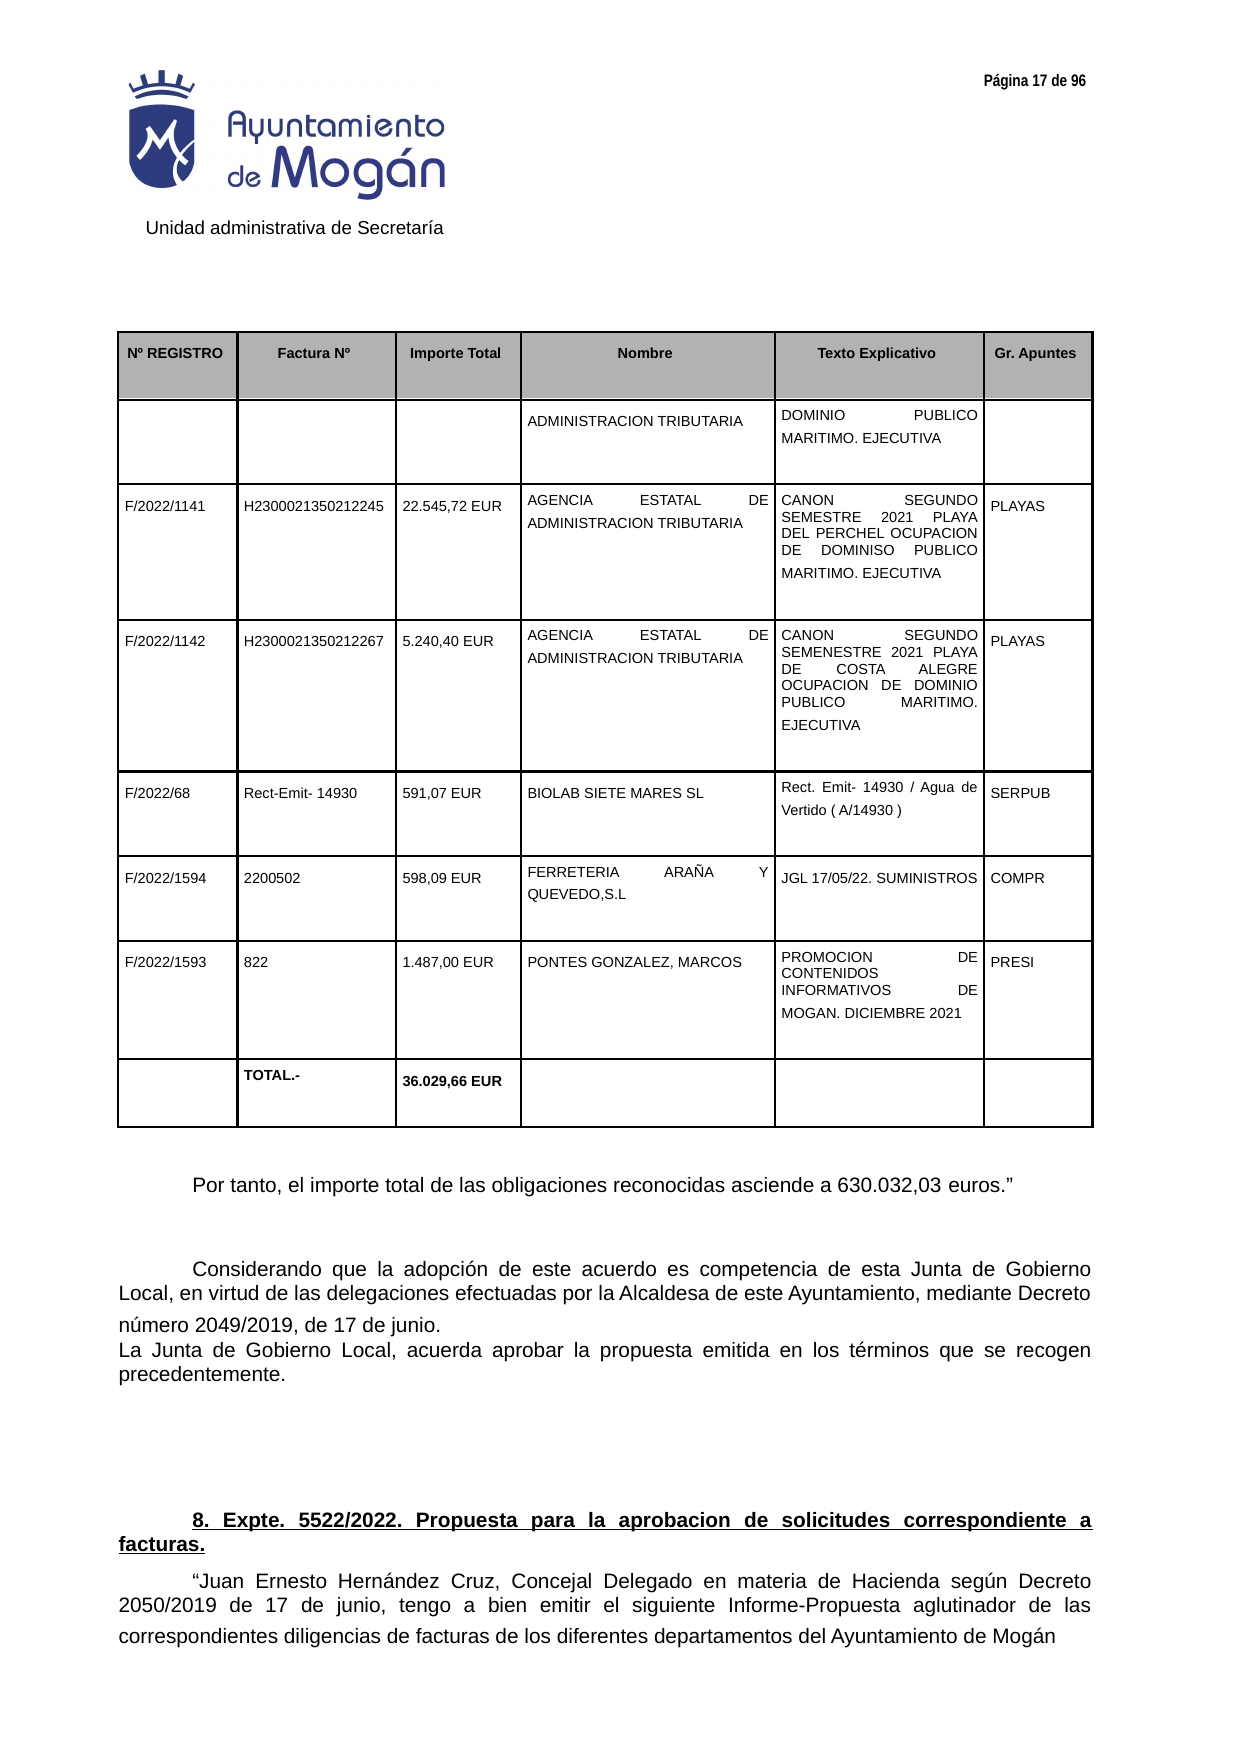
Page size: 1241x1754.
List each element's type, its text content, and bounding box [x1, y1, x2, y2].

table_cell 22.545,72 EUR [397, 485, 520, 618]
table_cell SERPUB [985, 773, 1091, 855]
table_cell 598,09 EUR [397, 857, 520, 940]
table_header Nombre [522, 333, 774, 398]
table_cell CANON SEGUNDO SEMENESTRE 2021 PLAYA DE COSTA ALEGRE OCUPACION DE DOMINIO PUBLICO MARITIMO. EJECUTIVA [776, 621, 983, 770]
table_header Gr. Apuntes [985, 333, 1091, 398]
table_cell [522, 1060, 774, 1126]
table_cell AGENCIA ESTATAL DE ADMINISTRACION TRIBUTARIA [522, 621, 774, 770]
table_cell BIOLAB SIETE MARES SL [522, 773, 774, 855]
table_cell [119, 1060, 236, 1126]
table_header Importe Total [397, 333, 520, 398]
table_cell CANON SEGUNDO SEMESTRE 2021 PLAYA DEL PERCHEL OCUPACION DE DOMINISO PUBLICO MARITIMO. EJECUTIVA [776, 485, 983, 618]
table_cell F/2022/1141 [119, 485, 236, 618]
table_cell [985, 401, 1091, 483]
table_cell Rect-Emit- 14930 [239, 773, 395, 855]
text Considerando que la adopción de este acuerdo es competencia de esta Junta de Gobierno Local, en virtud de las delegaciones efectuadas por la Alcaldesa de este Ayuntamiento, mediante Decreto número 2049/2019, de 17 de junio. [118, 1257, 1092, 1338]
text La Junta de Gobierno Local, acuerda aprobar la propuesta emitida en los términos que se recogen precedentemente. [118, 1338, 1092, 1386]
text 8. Expte. 5522/2022. Propuesta para la aprobacion de solicitudes correspondiente a facturas. [118, 1508, 1092, 1556]
table_header Nº REGISTRO [119, 333, 236, 398]
table_cell 822 [239, 942, 395, 1058]
table_cell TOTAL.- [239, 1060, 395, 1126]
table_cell DOMINIO PUBLICO MARITIMO. EJECUTIVA [776, 401, 983, 483]
table_cell 2200502 [239, 857, 395, 940]
table_cell [397, 401, 520, 483]
picture [128, 70, 445, 206]
table_cell H2300021350212267 [239, 621, 395, 770]
table_header Texto Explicativo [776, 333, 983, 398]
table_cell H2300021350212245 [239, 485, 395, 618]
table_cell F/2022/1594 [119, 857, 236, 940]
table_cell PLAYAS [985, 485, 1091, 618]
table_cell F/2022/1593 [119, 942, 236, 1058]
table_cell AGENCIA ESTATAL DE ADMINISTRACION TRIBUTARIA [522, 485, 774, 618]
table_cell COMPR [985, 857, 1091, 940]
table_cell 5.240,40 EUR [397, 621, 520, 770]
text “Juan Ernesto Hernández Cruz, Concejal Delegado en materia de Hacienda según Decreto 2050/2019 de 17 de junio, tengo a bien emitir el siguiente Informe-Propuesta aglutinador de las correspondientes diligencias de facturas de los diferentes departamentos del Ayuntamiento de Mogán [118, 1568, 1092, 1650]
table_cell PLAYAS [985, 621, 1091, 770]
table_header Factura Nº [239, 333, 395, 398]
table_cell F/2022/1142 [119, 621, 236, 770]
table_cell PRESI [985, 942, 1091, 1058]
table_cell 1.487,00 EUR [397, 942, 520, 1058]
table_cell JGL 17/05/22. SUMINISTROS [776, 857, 983, 940]
table_cell 36.029,66 EUR [397, 1060, 520, 1126]
table_cell FERRETERIA ARAÑA Y QUEVEDO,S.L [522, 857, 774, 940]
table_cell F/2022/68 [119, 773, 236, 855]
table_cell 591,07 EUR [397, 773, 520, 855]
table_cell [985, 1060, 1091, 1126]
table_cell [776, 1060, 983, 1126]
table_cell [239, 401, 395, 483]
text Por tanto, el importe total de las obligaciones reconocidas asciende a 630.032,03 euros.” [118, 1165, 1092, 1198]
table_cell Rect. Emit- 14930 / Agua de Vertido ( A/14930 ) [776, 773, 983, 855]
table_cell PROMOCION DE CONTENIDOS INFORMATIVOS DE MOGAN. DICIEMBRE 2021 [776, 942, 983, 1058]
table_cell [119, 401, 236, 483]
table_cell ADMINISTRACION TRIBUTARIA [522, 401, 774, 483]
table_cell PONTES GONZALEZ, MARCOS [522, 942, 774, 1058]
